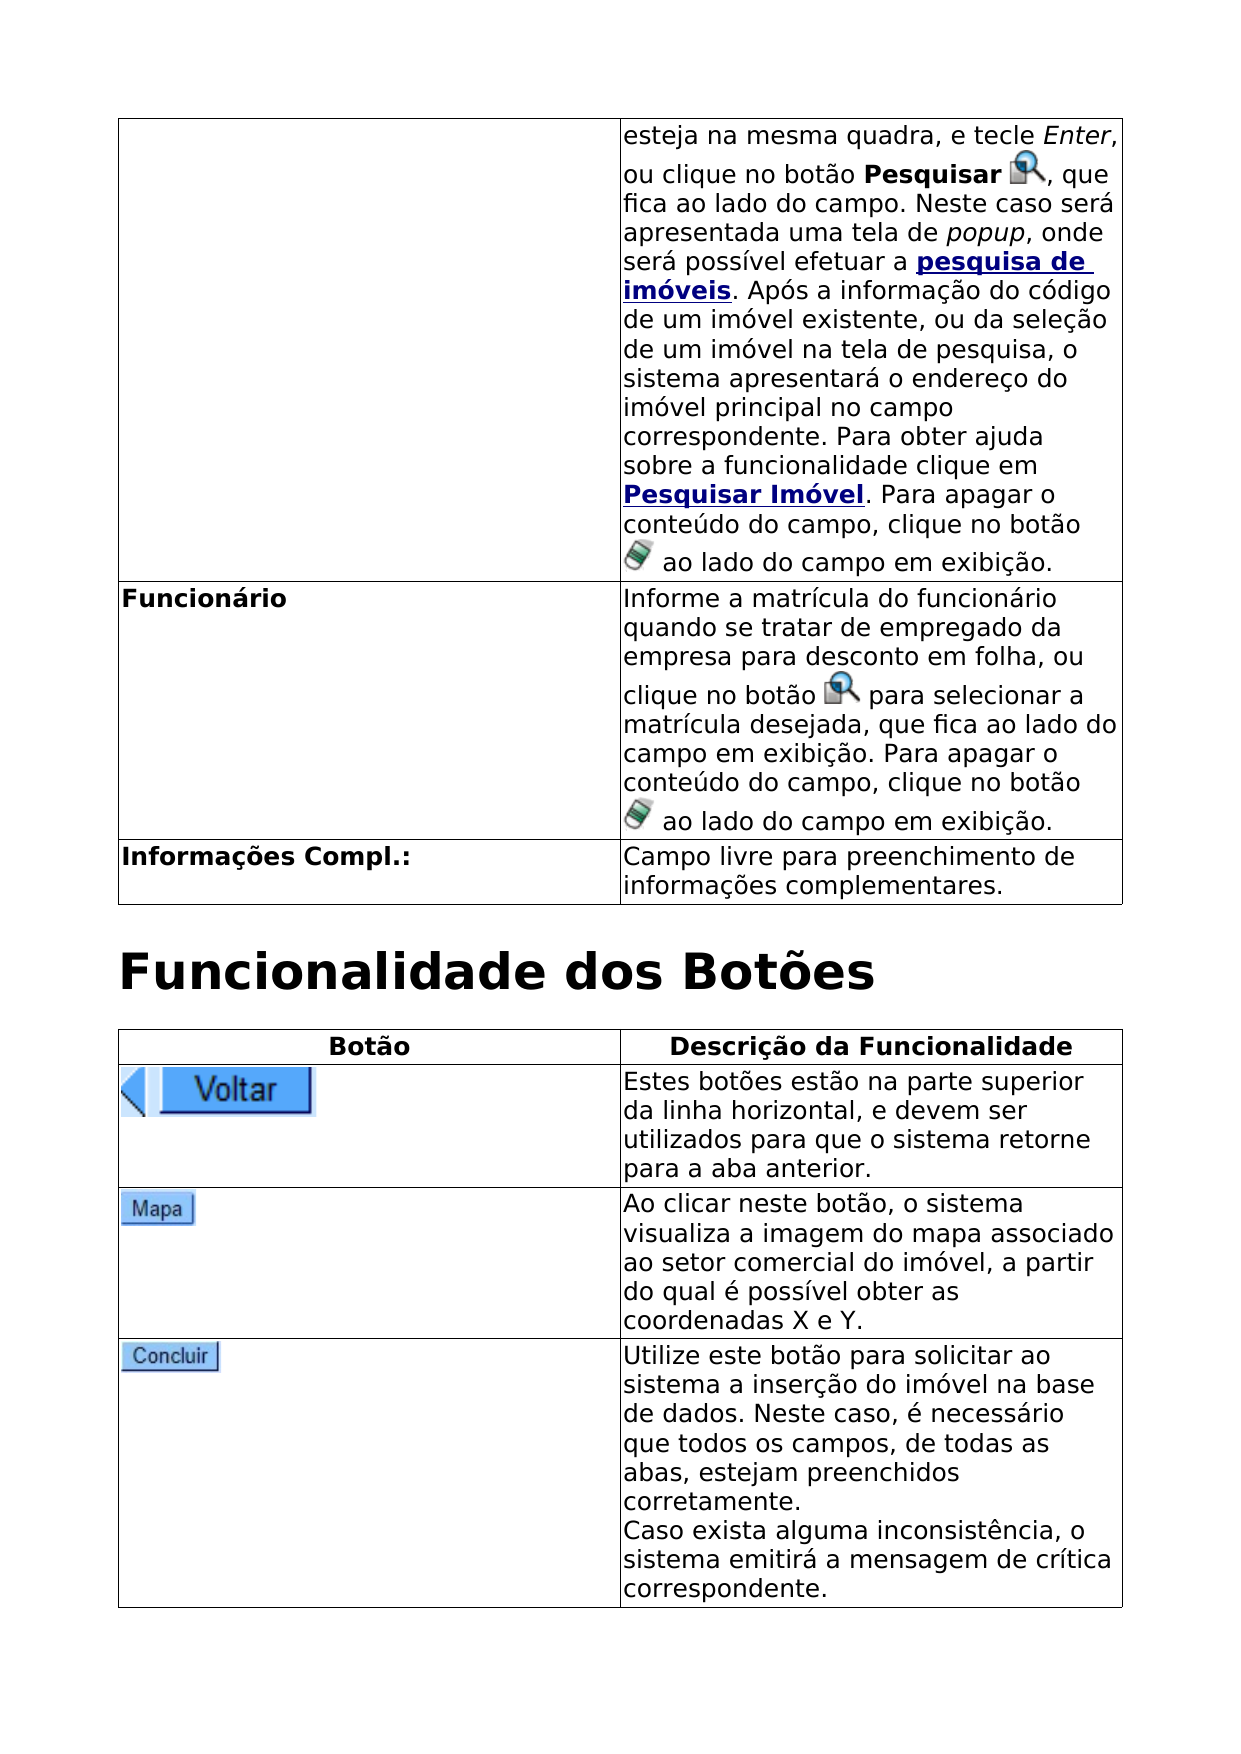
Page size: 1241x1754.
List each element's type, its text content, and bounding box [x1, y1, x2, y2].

table_cell esteja na mesma quadra, e tecle Enter, ou clique no botão Pesquisar , que fica ao lado do campo. Neste caso será apresentada uma tela de popup, onde será possível efetuar a pesquisa de imóveis. Após a informação do código de um imóvel existente, ou da seleção de um imóvel na tela de pesquisa, o sistema apresentará o endereço do imóvel principal no campo correspondente. Para obter ajuda sobre a funcionalidade clique em Pesquisar Imóvel. Para apagar o conteúdo do campo, clique no botão ao lado do campo em exibição. [621, 119, 1122, 581]
table_cell Utilize este botão para solicitar ao sistema a inserção do imóvel na base de dados. Neste caso, é necessário que todos os campos, de todas as abas, estejam preenchidos corretamente. Caso exista alguma inconsistência, o sistema emitirá a mensagem de crítica correspondente. [621, 1339, 1122, 1607]
table_cell Informe a matrícula do funcionário quando se tratar de empregado da empresa para desconto em folha, ou clique no botão para selecionar a matrícula desejada, que fica ao lado do campo em exibição. Para apagar o conteúdo do campo, clique no botão ao lado do campo em exibição. [621, 582, 1122, 839]
table_cell Funcionário [119, 582, 620, 839]
table_cell [119, 119, 620, 581]
picture [121, 1189, 197, 1226]
picture [121, 1341, 222, 1373]
table_header Descrição da Funcionalidade [621, 1030, 1122, 1064]
table_cell [119, 1188, 620, 1338]
table_cell Informações Compl.: [119, 840, 620, 903]
table_cell Campo livre para preenchimento de informações complementares. [621, 840, 1122, 903]
subtitle Funcionalidade dos Botões [118, 943, 1122, 1002]
table_cell Estes botões estão na parte superior da linha horizontal, e devem ser utilizados para que o sistema retorne para a aba anterior. [621, 1065, 1122, 1187]
table_header Botão [119, 1030, 620, 1064]
picture [121, 1067, 317, 1117]
table_cell Ao clicar neste botão, o sistema visualiza a imagem do mapa associado ao setor comercial do imóvel, a partir do qual é possível obter as coordenadas X e Y. [621, 1188, 1122, 1338]
table_cell [119, 1065, 620, 1187]
picture [622, 797, 655, 831]
table_cell [119, 1339, 620, 1607]
picture [622, 539, 655, 572]
picture [1009, 150, 1046, 184]
picture [824, 671, 861, 704]
